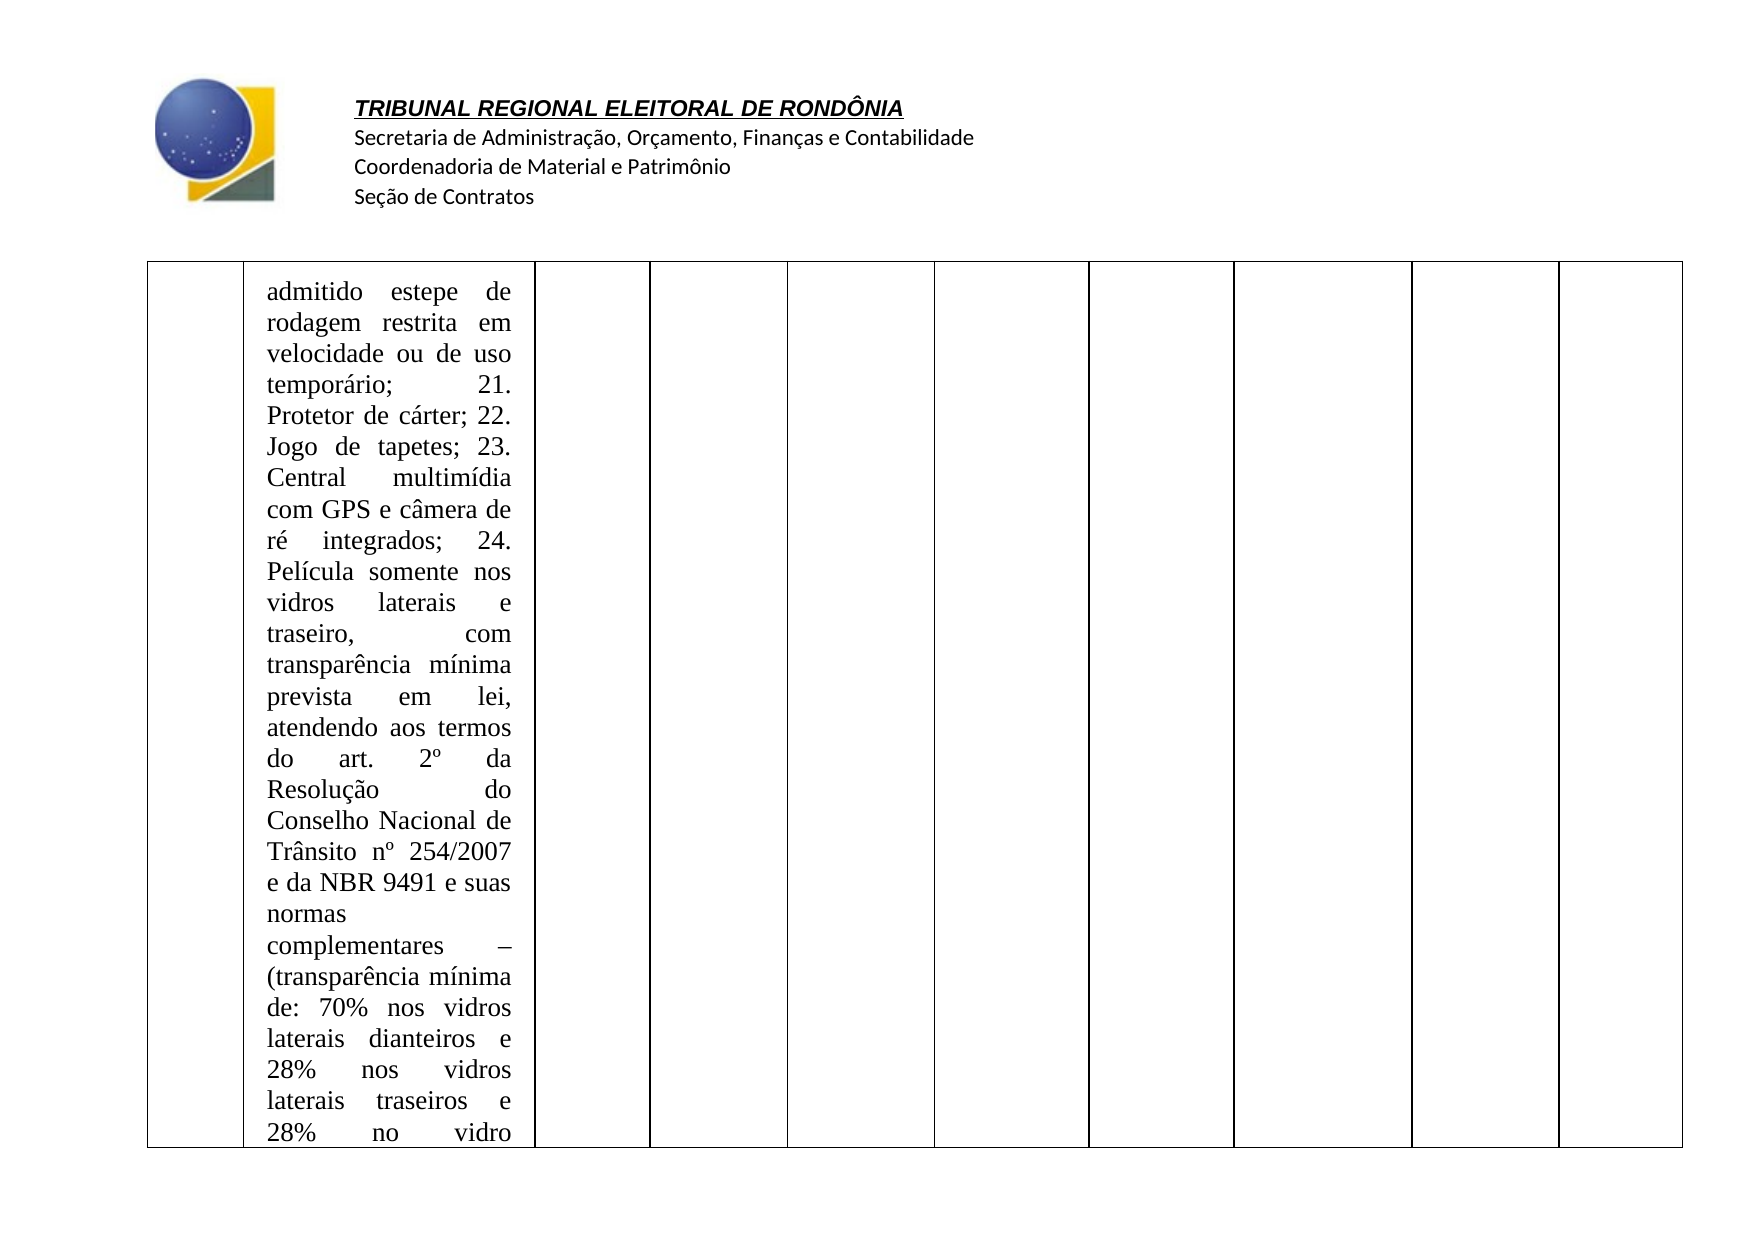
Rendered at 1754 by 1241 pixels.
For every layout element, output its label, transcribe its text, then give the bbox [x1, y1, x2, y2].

table_cell - [1090, 262, 1233, 1147]
table_cell [1560, 262, 1682, 1147]
table_cell [1413, 262, 1558, 1147]
table_cell [788, 262, 934, 1147]
table_cell [935, 262, 1088, 1147]
table_cell Veículo tipo utilitário com carroceria fechada (SUV) novo, zero quilômetro de fábrica, ano de fabricação e modelo igual ou posterior à assinatura do Contrato/Ordem de Fornecimento. 1. Cor preta (original do fabricante); 2. 04 portas laterais e uma de acesso ao porta malas; 3. Tração 4x4 ação integrada, com reduzida com acionamento eletrônico; 4. Cabine com capacidade para 05 ocupantes; 5. Motor movido a diesel; 6. A partir da motorização de 2.8 a combustão; 7. Potência igual ou superior: 200CV; 8. Direção hidráulica ou elétrica; 9. Ar-condicionado; 10. Câmbio automático; 11. Vidros com acionamento elétricos e travas elétricas nas 04 (quatro) portas; 12. Freios ABS; 13. Luz auxiliar de freio (brake light); 14. Alarme antifurto; 15. Sensor de estacionamento dianteiro e traseiro; 16. Air bag: mínimo, dianteiro, laterais e de cortina; 17. Rodas de liga leve; 18. Controle de tração; 19. A fabricação dos pneus deve ser do ano corrente ou, no máximo, no prazo de 07(sete) meses anteriores à data de entrega do veículo; 20.O estepe do veículo deve ter rodas e pneus com as mesmas características de utilização das outras quatro rodas e pneus do veículo, não sendo admitido estepe de rodagem restrita em velocidade ou de uso temporário; 21. Protetor de cárter; 22. Jogo de tapetes; 23. Central multimídia com GPS e câmera de ré integrados; 24. Película somente nos vidros laterais e traseiro, com transparência mínima prevista em lei, atendendo aos termos do art. 2º da Resolução do Conselho Nacional de Trânsito nº 254/2007 e da NBR 9491 e suas normas complementares – (transparência mínima de: 70% nos vidros laterais dianteiros e 28% nos vidros laterais traseiros e 28% no vidro traseiro); 25. Equipado com os demais itens de série e acessórios de segurança originais de fábrica, exigidos pelo CONTRAN; 26. O veículo automotor deve atender aos limites máximos de emissão de poluentes provenientes do escapamento fixados no âmbito do Programa de Controle da Poluição do Ar por Veículos Automotores – PROCONVE -, conforme Resolução CONAMA nº 18, de 06/05/1986, Resolução CONAMA 490, de 16 de novembro de 2018 e Resolução CONAMA 492, de 20 de dezembro de 2018, complementações e alterações supervenientes; 27. O Fornecedor se obriga a promover apresentação e treinamento aos usuários sobre as funcionalidades e recursos do veículo na ocasião da entrega; 28. O Fornecedor se obriga a promover apresentação e treinamento aos usuários sobre as funcionalidades e recursos do veículo na ocasião da entrega; 29. Com todos equipamentos exigidos pelo CONTRAN e estarem conformidade com todas as normas do PROCONVE (Programa de Controle de Poluição do ar por veículos Automotores); 30. Os veículos deverão ser entregues licenciados e emplacados na categoria de veículo oficial e em nome do Tribunal Regional Eleitoral de Rondônia, todas as taxas e despesas quitadas (IPVA, emplacamento, jogo de placas, despachante, etc.), e de acordo com as especificações da legislação de trânsito vigentes; 31. Garantia mínima de Fábrica: 36 meses ou 100 mil km, assistência técnica autorizada e reposição de peças disponíveis dentro do Estado de Rondônia, sendo que a empresa deverá apresentar durante a fase de licitação o endereço da assistência técnica autorizada, sendo uma na capital e pelo menos 02 no interior do Estado. A comprovação desses endereços poderá ser feita por meio de links, manuais de assistência técnica ou outro meio idôneo que comprove o local da assistência. Marca: Toyota Modelo/Versão: SW4 SRX PLATINUM 2.8L Ano: 2024/2024 [244, 262, 534, 1147]
table_cell [536, 262, 649, 1147]
table_cell [148, 262, 243, 1147]
table_cell [1235, 262, 1411, 1147]
table_cell [651, 262, 787, 1147]
